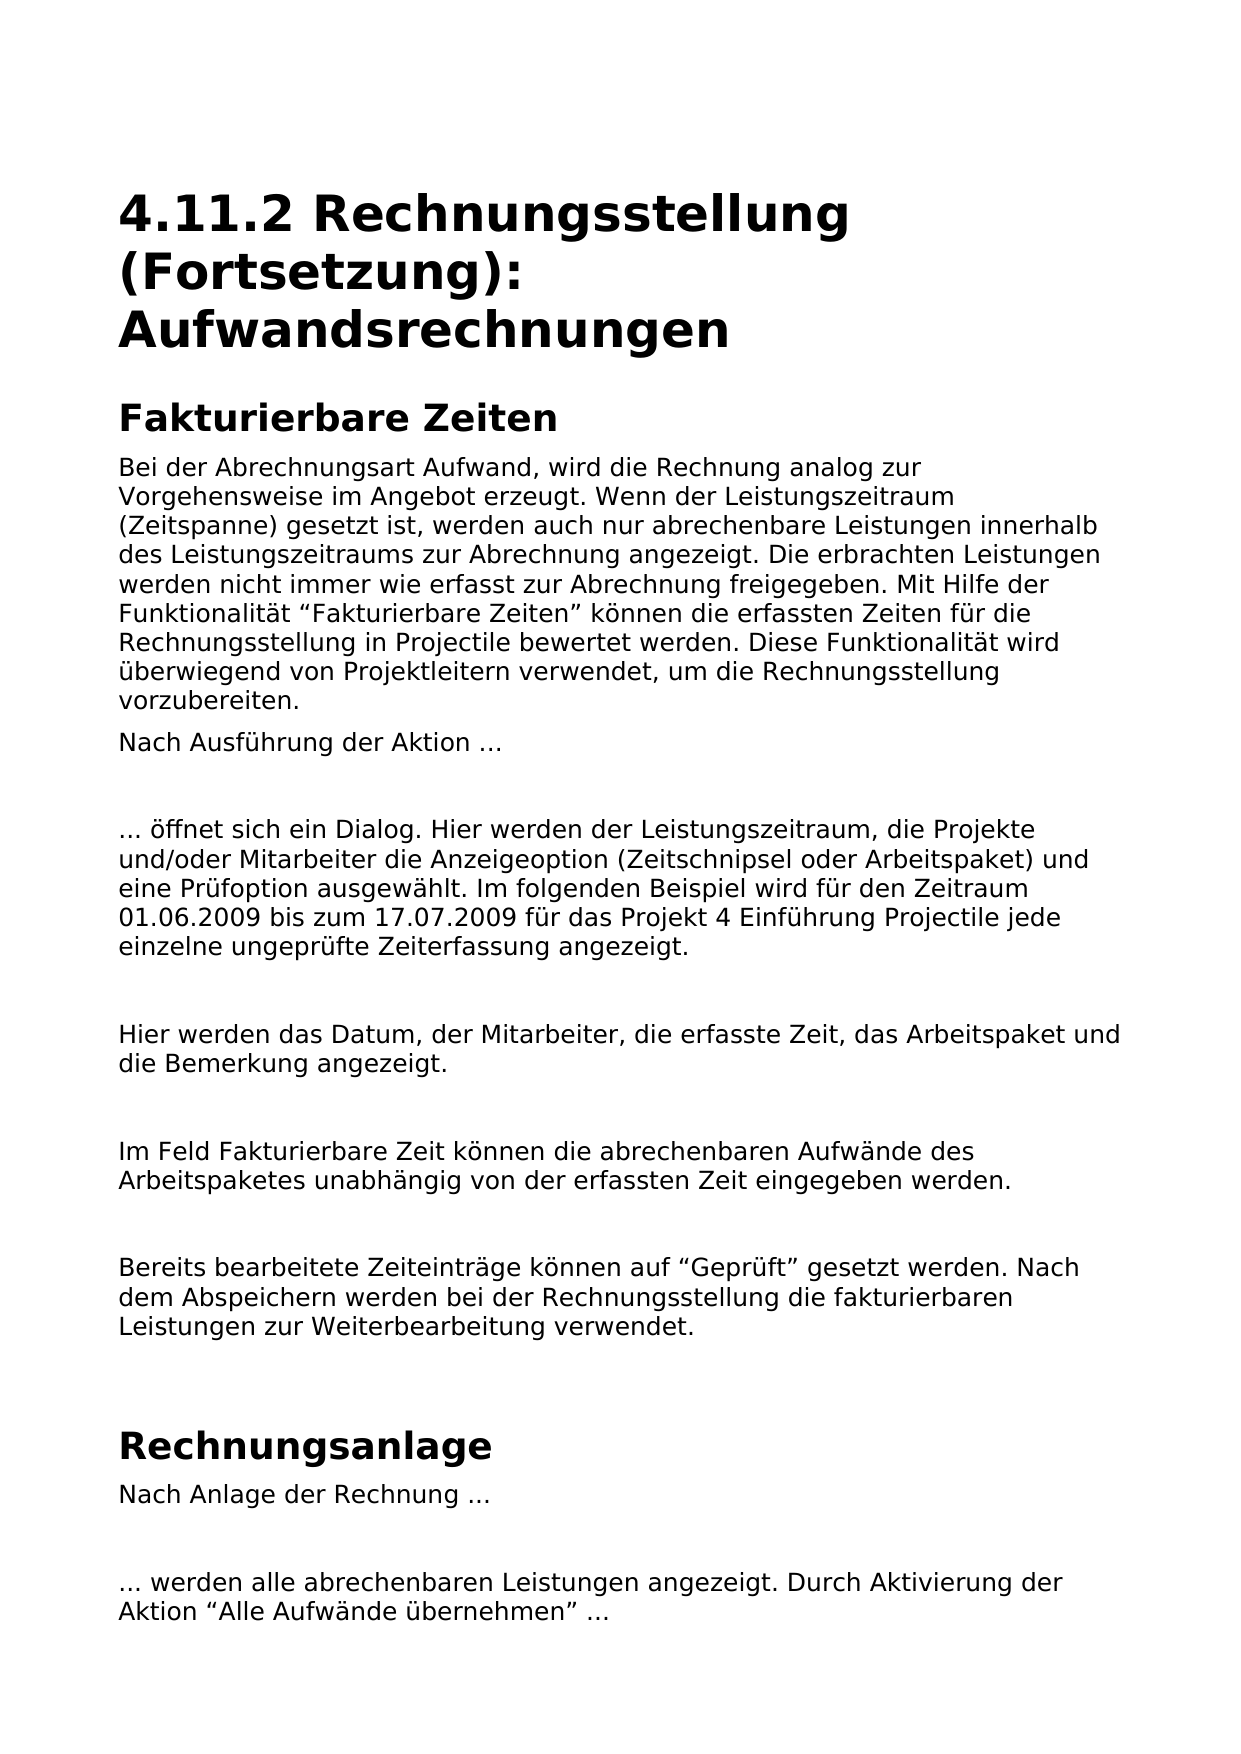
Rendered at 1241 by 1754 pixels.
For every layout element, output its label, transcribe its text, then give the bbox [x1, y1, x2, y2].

subtitle 4.11.2 Rechnungsstellung (Fortsetzung): Aufwandsrechnungen [118, 185, 1122, 359]
text Hier werden das Datum, der Mitarbeiter, die erfasste Zeit, das Arbeitspaket und die Bemerkung angezeigt. [118, 1020, 1122, 1078]
text ... öffnet sich ein Dialog. Hier werden der Leistungszeitraum, die Projekte und/oder Mitarbeiter die Anzeigeoption (Zeitschnipsel oder Arbeitspaket) und eine Prüfoption ausgewählt. Im folgenden Beispiel wird für den Zeitraum 01.06.2009 bis zum 17.07.2009 für das Projekt 4 Einführung Projectile jede einzelne ungeprüfte Zeiterfassung angezeigt. [118, 816, 1122, 962]
subtitle Rechnungsanlage [118, 1424, 1122, 1468]
text Bereits bearbeitete Zeiteinträge können auf “Geprüft” gesetzt werden. Nach dem Abspeichern werden bei der Rechnungsstellung die fakturierbaren Leistungen zur Weiterbearbeitung verwendet. [118, 1253, 1122, 1341]
text Nach Anlage der Rechnung ... [118, 1481, 1122, 1510]
subtitle Fakturierbare Zeiten [118, 397, 1122, 441]
text Bei der Abrechnungsart Aufwand, wird die Rechnung analog zur Vorgehensweise im Angebot erzeugt. Wenn der Leistungszeitraum (Zeitspanne) gesetzt ist, werden auch nur abrechenbare Leistungen innerhalb des Leistungszeitraums zur Abrechnung angezeigt. Die erbrachten Leistungen werden nicht immer wie erfasst zur Abrechnung freigegeben. Mit Hilfe der Funktionalität “Fakturierbare Zeiten” können die erfassten Zeiten für die Rechnungsstellung in Projectile bewertet werden. Diese Funktionalität wird überwiegend von Projektleitern verwendet, um die Rechnungsstellung vorzubereiten. [118, 453, 1122, 716]
text Im Feld Fakturierbare Zeit können die abrechenbaren Aufwände des Arbeitspaketes unabhängig von der erfassten Zeit eingegeben werden. [118, 1137, 1122, 1195]
text ... werden alle abrechenbaren Leistungen angezeigt. Durch Aktivierung der Aktion “Alle Aufwände übernehmen” ... [118, 1568, 1122, 1627]
text Nach Ausführung der Aktion ... [118, 728, 1122, 757]
